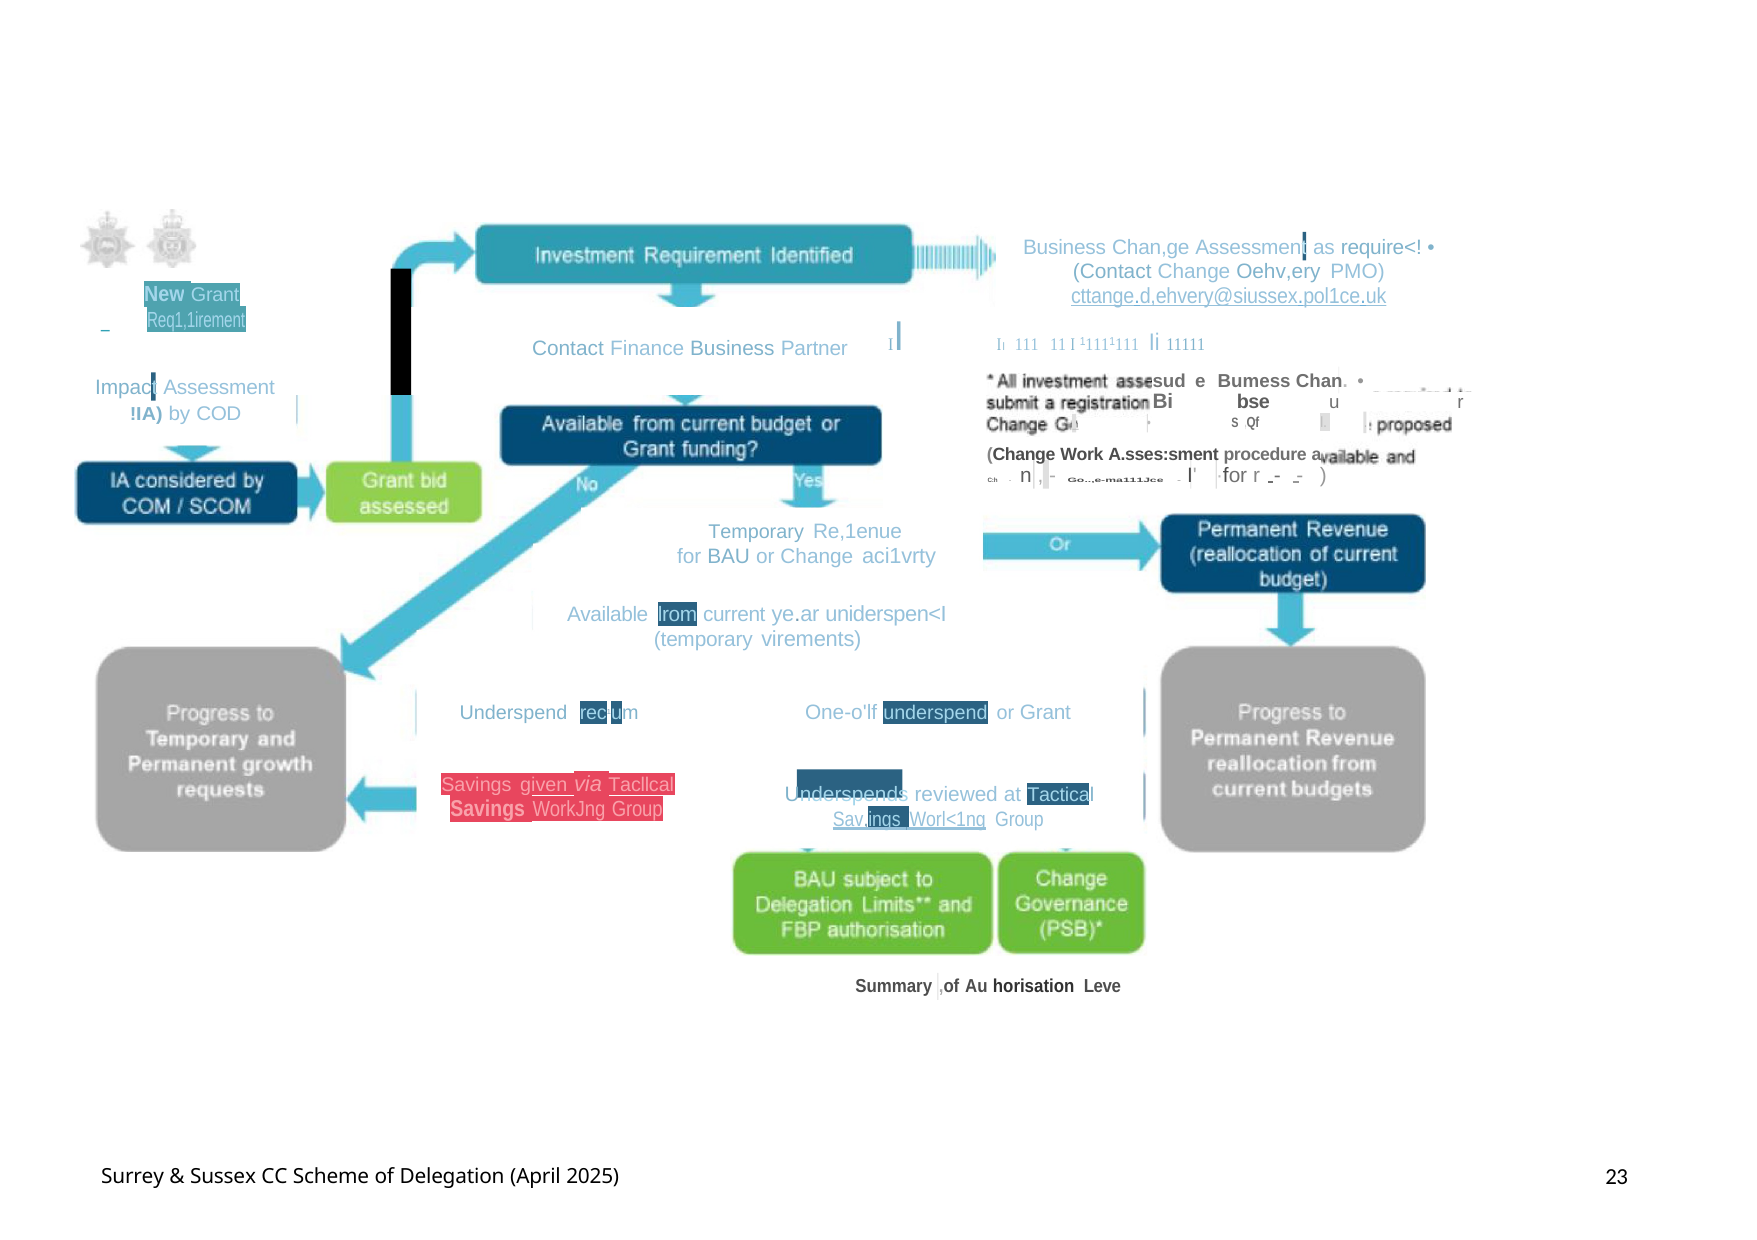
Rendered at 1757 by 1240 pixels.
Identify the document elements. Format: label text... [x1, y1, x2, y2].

text C:h - n , - Go..,e-ma111Jce - I' ·for r - - ) [1049, 464, 1190, 486]
text Impact Assessment [93, 375, 151, 395]
text Business Chan,ge Assessment as require<! • (Contact Change Oehv,ery PMO) cttange.d,ehvery@siussex.pol1ce.uk [988, 235, 1469, 308]
text (Change Work A.sses:sment procedure a [987, 445, 1321, 464]
text C:h - n , - Go..,e-ma111Jce - I' ·for r - - ) [987, 464, 1033, 486]
text sud e Bumess Chan. • [869, 369, 1338, 392]
text Underspend rec1um One-o'lf underspend or Grant [1426, 700, 1756, 724]
text sud e Bumess Chan. • [1340, 369, 1756, 392]
text Summary [547, 975, 937, 997]
text C:h - n , - Go..,e-ma111Jce - I' ·for r - - ) [1217, 464, 1756, 486]
text [1452, 445, 1756, 464]
text [860, 392, 986, 413]
text _ Req1,1irement [10, 307, 245, 332]
text ,of Au horisation Leve [939, 975, 1429, 997]
text New Grant [10, 282, 239, 307]
text II II 111 11 I 11111111 Ii 11111 [888, 312, 1756, 359]
text Contact Finance Business Partner [532, 336, 848, 359]
text Impact Assessment [156, 375, 277, 395]
text _ • S 1Qf I. . [1152, 413, 1321, 431]
text _ • S 1Qf I. . [1452, 413, 1756, 431]
text Bi bse u r [1152, 392, 1756, 413]
